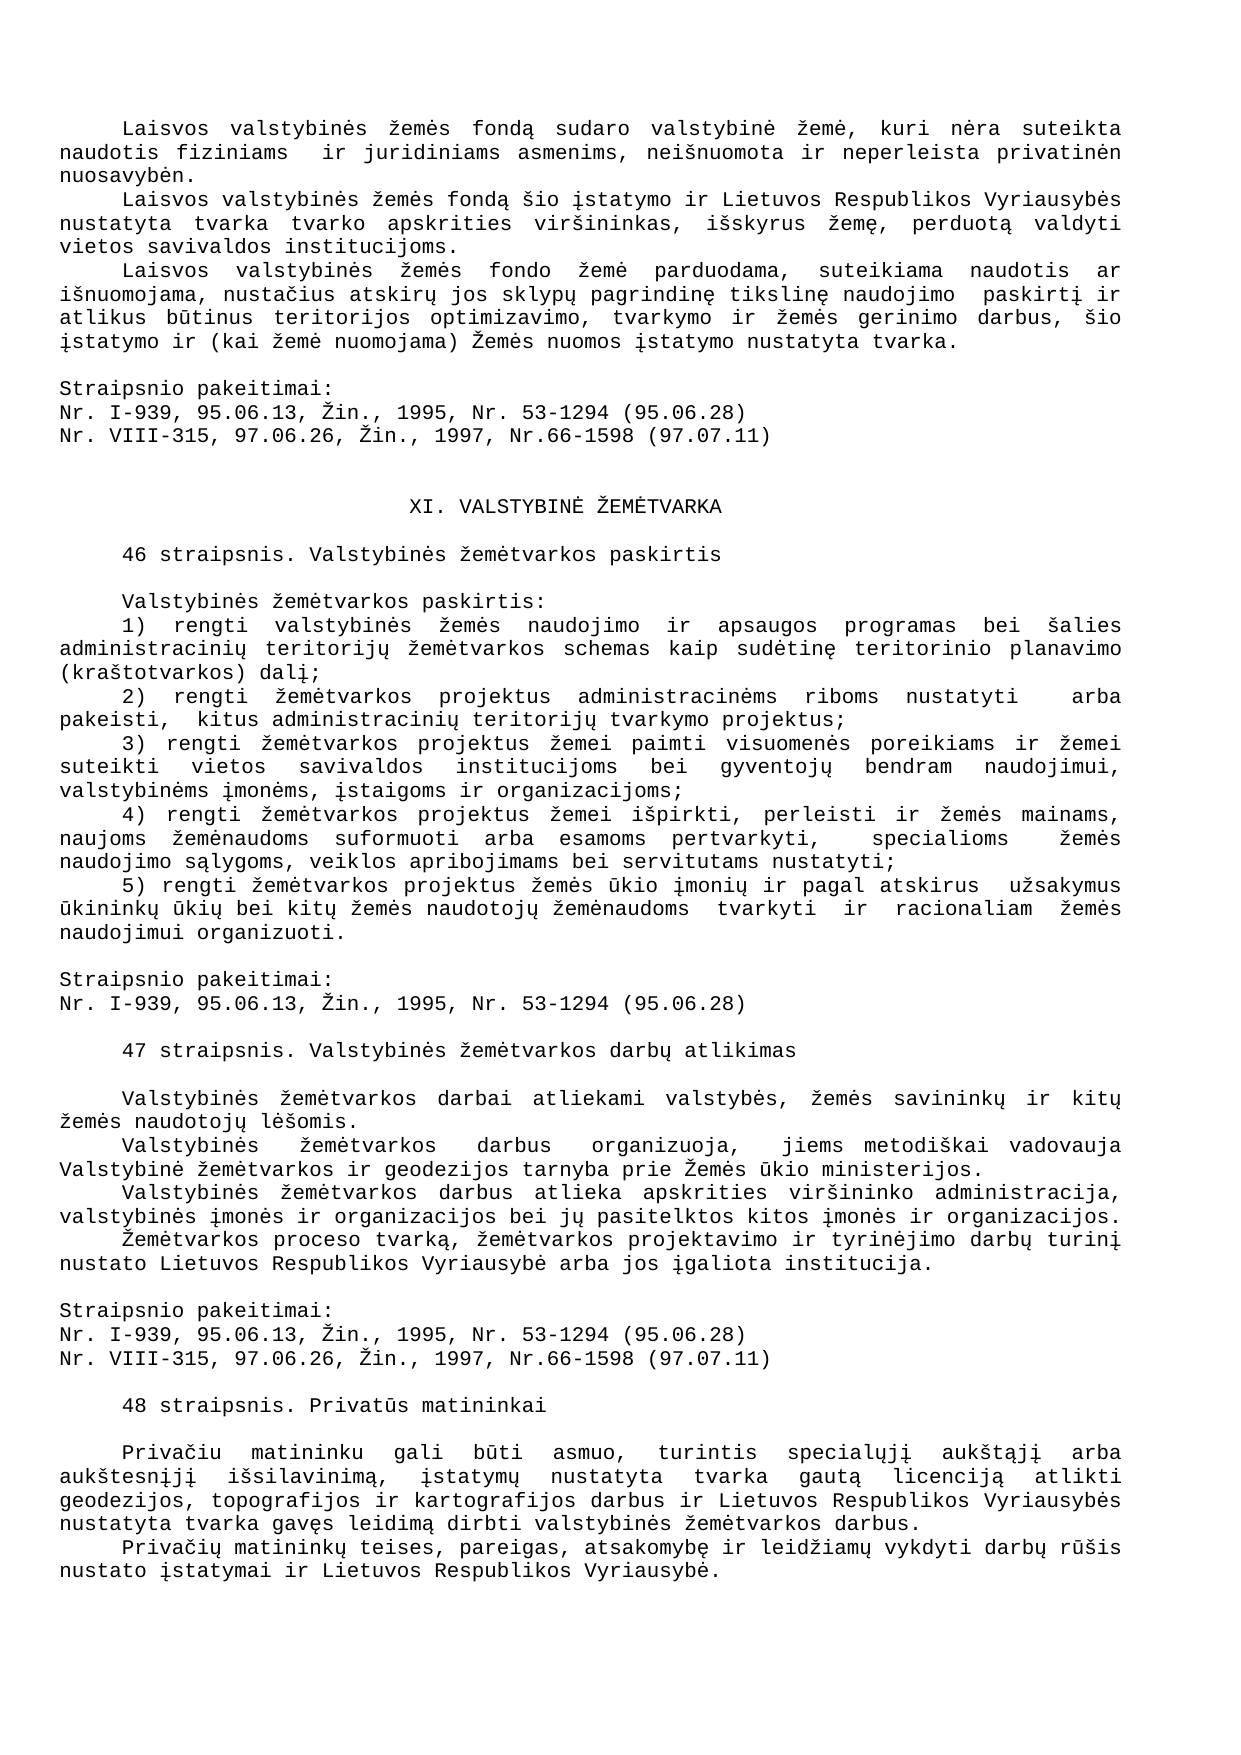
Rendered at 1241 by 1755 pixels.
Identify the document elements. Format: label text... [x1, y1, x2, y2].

text Straipsnio pakeitimai: [59, 378, 1122, 402]
text Nr. VIII-315, 97.06.26, Žin., 1997, Nr.66-1598 (97.07.11) [59, 426, 1122, 449]
text Nr. I-939, 95.06.13, Žin., 1995, Nr. 53-1294 (95.06.28) [59, 402, 1122, 426]
text Nr. I-939, 95.06.13, Žin., 1995, Nr. 53-1294 (95.06.28) [59, 993, 1122, 1017]
text 5) rengti žemėtvarkos projektus žemės ūkio įmonių ir pagal atskirus užsakymus ūkininkų ūkių bei kitų žemės naudotojų žemėnaudoms tvarkyti ir racionaliam žemės naudojimui organizuoti. [59, 875, 1122, 946]
text Laisvos valstybinės žemės fondo žemė parduodama, suteikiama naudotis ar išnuomojama, nustačius atskirų jos sklypų pagrindinę tikslinę naudojimo paskirtį ir atlikus būtinus teritorijos optimizavimo, tvarkymo ir žemės gerinimo darbus, šio įstatymo ir (kai žemė nuomojama) Žemės nuomos įstatymo nustatyta tvarka. [59, 260, 1122, 354]
text 48 straipsnis. Privatūs matininkai [59, 1395, 1122, 1419]
text Straipsnio pakeitimai: [59, 969, 1122, 993]
text Laisvos valstybinės žemės fondą sudaro valstybinė žemė, kuri nėra suteikta naudotis fiziniams ir juridiniams asmenims, neišnuomota ir neperleista privatinėn nuosavybėn. [59, 118, 1122, 189]
text 4) rengti žemėtvarkos projektus žemei išpirkti, perleisti ir žemės mainams, naujoms žemėnaudoms suformuoti arba esamoms pertvarkyti, specialioms žemės naudojimo sąlygoms, veiklos apribojimams bei servitutams nustatyti; [59, 804, 1122, 875]
text Valstybinės žemėtvarkos darbus atlieka apskrities viršininko administracija, valstybinės įmonės ir organizacijos bei jų pasitelktos kitos įmonės ir organizacijos. [59, 1182, 1122, 1229]
text 46 straipsnis. Valstybinės žemėtvarkos paskirtis [59, 544, 1122, 567]
text Laisvos valstybinės žemės fondą šio įstatymo ir Lietuvos Respublikos Vyriausybės nustatyta tvarka tvarko apskrities viršininkas, išskyrus žemę, perduotą valdyti vietos savivaldos institucijoms. [59, 189, 1122, 260]
text 2) rengti žemėtvarkos projektus administracinėms riboms nustatyti arba pakeisti, kitus administracinių teritorijų tvarkymo projektus; [59, 686, 1122, 733]
text Valstybinės žemėtvarkos darbus organizuoja, jiems metodiškai vadovauja Valstybinė žemėtvarkos ir geodezijos tarnyba prie Žemės ūkio ministerijos. [59, 1135, 1122, 1182]
text 3) rengti žemėtvarkos projektus žemei paimti visuomenės poreikiams ir žemei suteikti vietos savivaldos institucijoms bei gyventojų bendram naudojimui, valstybinėms įmonėms, įstaigoms ir organizacijoms; [59, 733, 1122, 804]
text Nr. I-939, 95.06.13, Žin., 1995, Nr. 53-1294 (95.06.28) [59, 1324, 1122, 1348]
text Žemėtvarkos proceso tvarką, žemėtvarkos projektavimo ir tyrinėjimo darbų turinį nustato Lietuvos Respublikos Vyriausybė arba jos įgaliota institucija. [59, 1229, 1122, 1277]
text Privačiu matininku gali būti asmuo, turintis specialųjį aukštąjį arba aukštesnįjį išsilavinimą, įstatymų nustatyta tvarka gautą licenciją atlikti geodezijos, topografijos ir kartografijos darbus ir Lietuvos Respublikos Vyriausybės nustatyta tvarka gavęs leidimą dirbti valstybinės žemėtvarkos darbus. [59, 1442, 1122, 1537]
text XI. VALSTYBINĖ ŽEMĖTVARKA [59, 496, 1122, 520]
text 1) rengti valstybinės žemės naudojimo ir apsaugos programas bei šalies administracinių teritorijų žemėtvarkos schemas kaip sudėtinę teritorinio planavimo (kraštotvarkos) dalį; [59, 615, 1122, 686]
text Valstybinės žemėtvarkos paskirtis: [59, 591, 1122, 615]
text Nr. VIII-315, 97.06.26, Žin., 1997, Nr.66-1598 (97.07.11) [59, 1348, 1122, 1371]
text Valstybinės žemėtvarkos darbai atliekami valstybės, žemės savininkų ir kitų žemės naudotojų lėšomis. [59, 1088, 1122, 1135]
text Privačių matininkų teises, pareigas, atsakomybę ir leidžiamų vykdyti darbų rūšis nustato įstatymai ir Lietuvos Respublikos Vyriausybė. [59, 1537, 1122, 1584]
text 47 straipsnis. Valstybinės žemėtvarkos darbų atlikimas [59, 1040, 1122, 1064]
text Straipsnio pakeitimai: [59, 1300, 1122, 1324]
